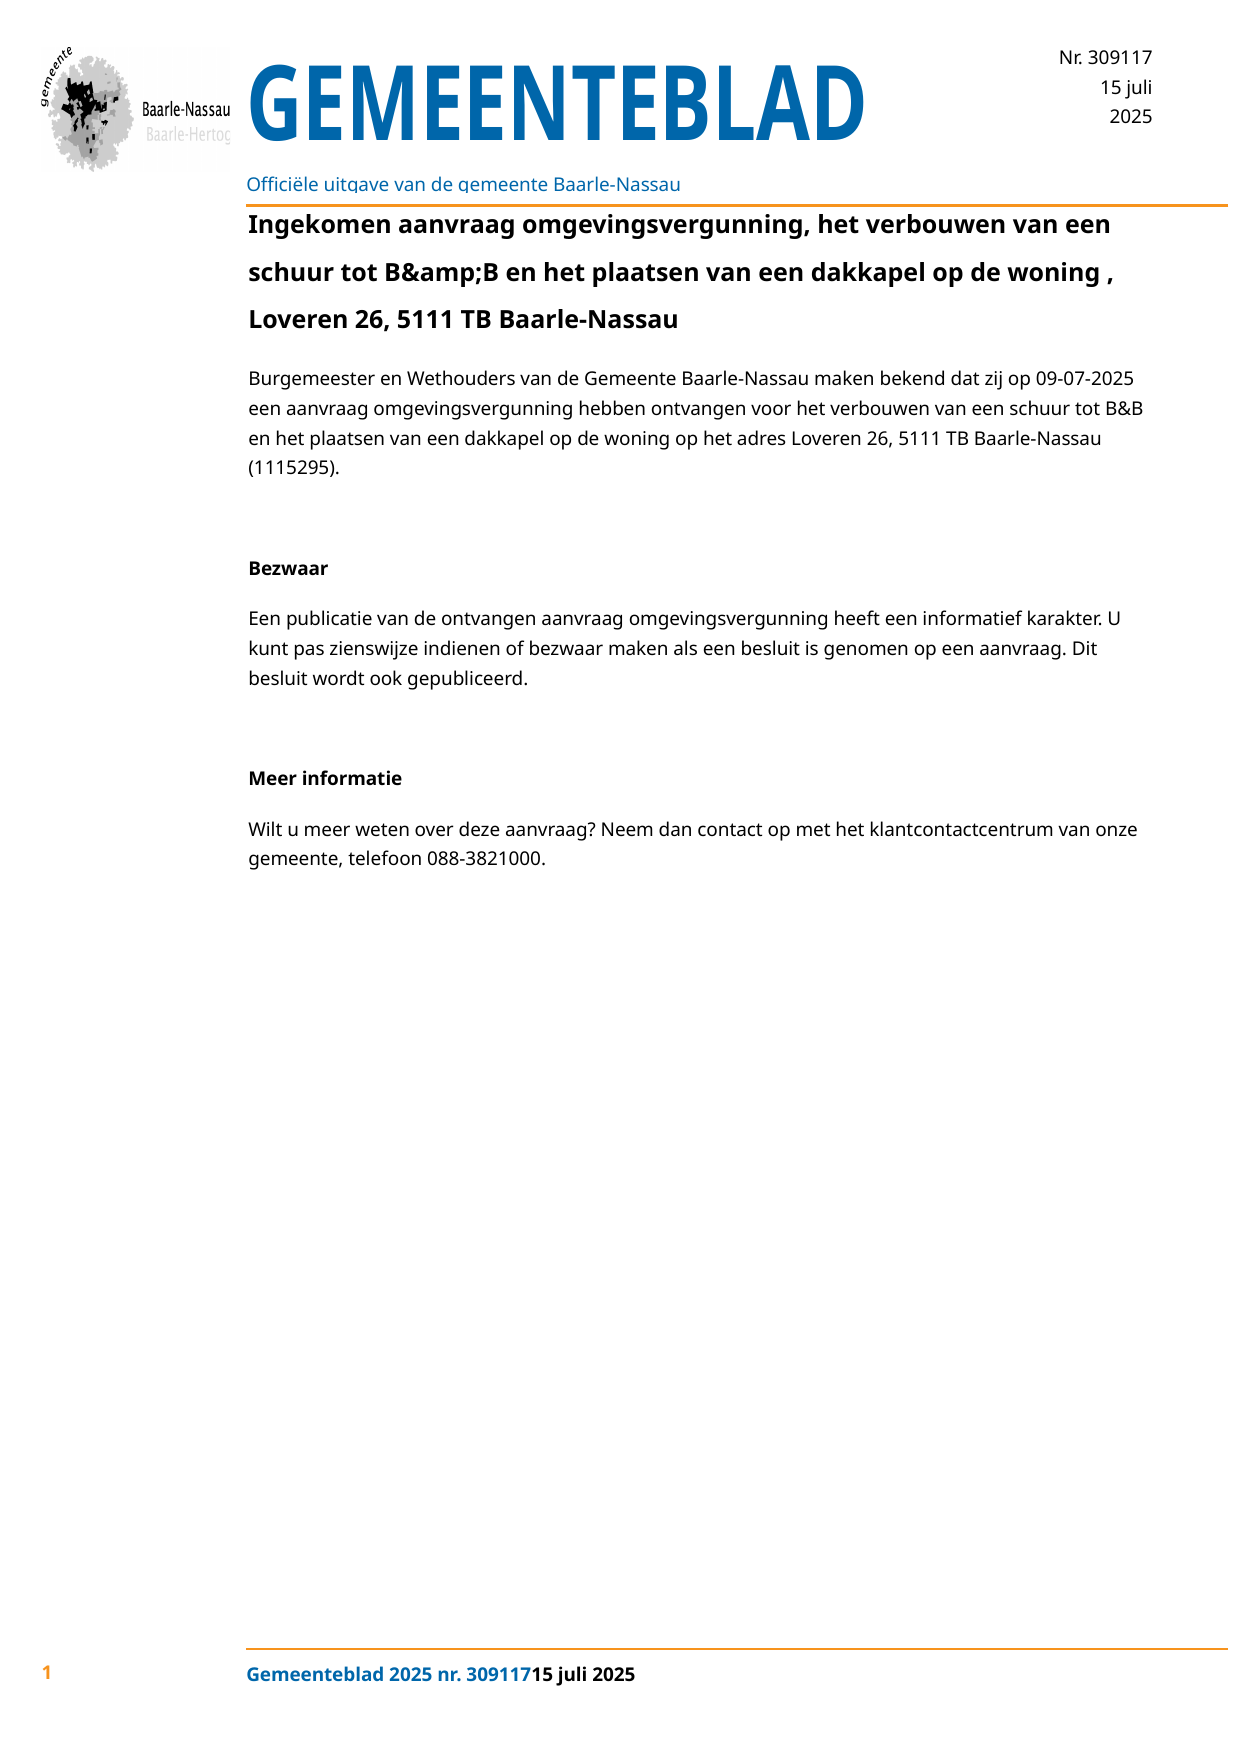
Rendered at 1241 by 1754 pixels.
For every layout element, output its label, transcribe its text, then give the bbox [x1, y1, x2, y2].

text Wilt u meer weten over deze aanvraag? Neem dan contact op met het klantcontactcentrum van onze gemeente, telefoon 088-3821000. [248, 816, 1152, 871]
text Meer informatie [248, 766, 1152, 791]
text Ingekomen aanvraag omgevingsvergunning, het verbouwen van een schuur tot B&amp;B en het plaatsen van een dakkapel op de woning , Loveren 26, 5111 TB Baarle-Nassau [248, 207, 1152, 336]
text Burgemeester en Wethouders van de Gemeente Baarle-Nassau maken bekend dat zij op 09-07-2025 een aanvraag omgevingsvergunning hebben ontvangen voor het verbouwen van een schuur tot B&B en het plaatsen van een dakkapel op de woning op het adres Loveren 26, 5111 TB Baarle-Nassau (1115295). [248, 366, 1152, 480]
text Bezwaar [248, 555, 1152, 581]
picture [41, 47, 231, 172]
text Een publicatie van de ontvangen aanvraag omgevingsvergunning heeft een informatief karakter. U kunt pas zienswijze indienen of bezwaar maken als een besluit is genomen op een aanvraag. Dit besluit wordt ook gepubliceerd. [248, 606, 1152, 690]
